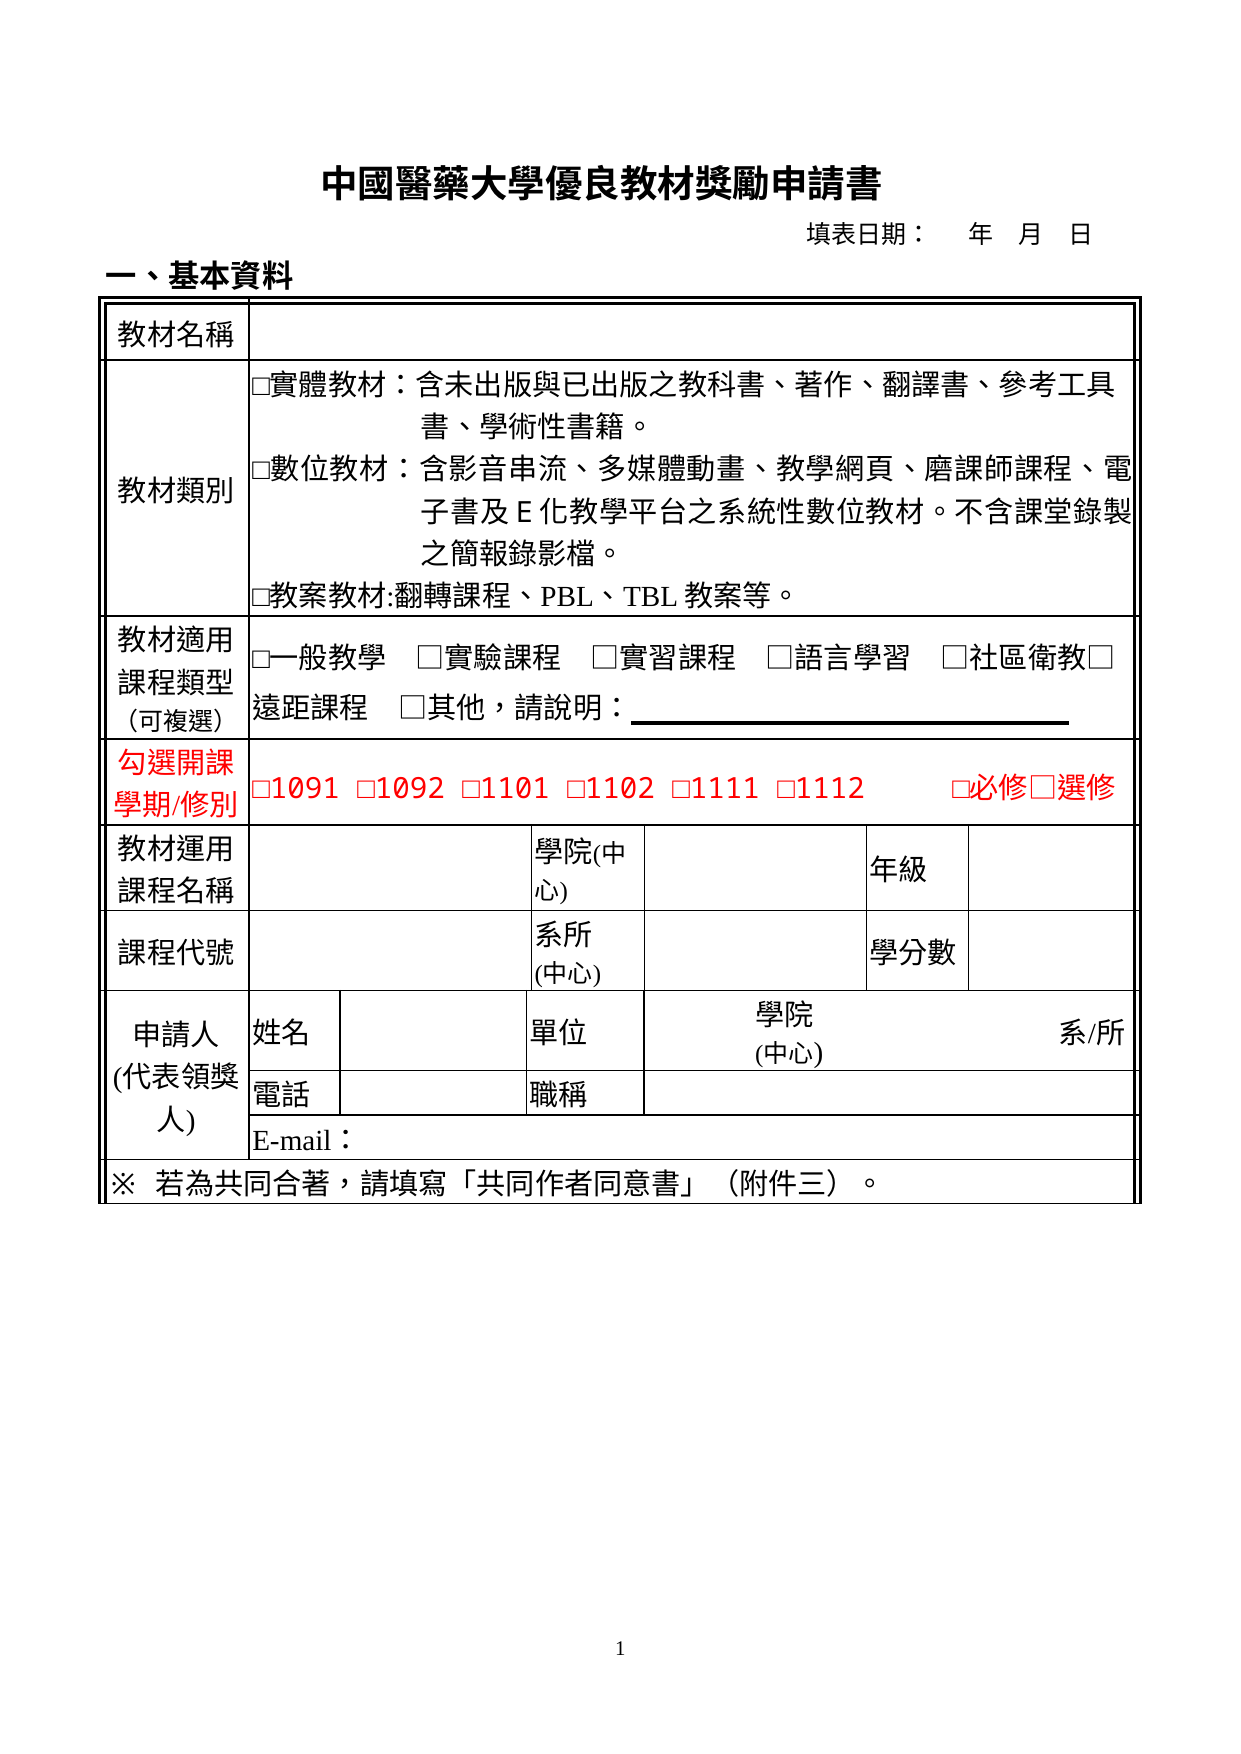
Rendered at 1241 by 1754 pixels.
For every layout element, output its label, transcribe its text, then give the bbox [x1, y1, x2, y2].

table_cell [645, 1071, 1133, 1114]
table_header [250, 305, 1133, 359]
table_cell 教材運用 課程名稱 [107, 826, 248, 910]
table_cell [341, 991, 526, 1070]
table_cell [250, 911, 531, 990]
table_cell □1091 □1092 □1101 □1102 □1111 □1112 □必修□選修 [250, 740, 1133, 824]
table_cell 單位 [527, 991, 643, 1070]
table_cell [969, 826, 1133, 910]
table_cell □實體教材：含未出版與已出版之教科書、著作、翻譯書、參考工具書、學術性書籍。 □數位教材：含影音串流、多媒體動畫、教學網頁、磨課師課程、電子書及E化教學平台之系統性數位教材。不含課堂錄製之簡報錄影檔。 □教案教材:翻轉課程、PBL、TBL 教案等。 [250, 361, 1133, 615]
table_cell E-mail： [250, 1116, 1133, 1159]
table_cell [645, 826, 866, 910]
text 填表日期： 年 月 日 [62, 214, 1093, 251]
table_cell 電話 [250, 1071, 339, 1114]
table_header [250, 299, 1137, 359]
table_cell □一般教學 □實驗課程 □實習課程 □語言學習 □社區衛教□遠距課程 □其他，請說明： [250, 617, 1133, 738]
table_cell 教材適用 課程類型 （可複選） [107, 617, 248, 738]
table_cell [341, 1071, 526, 1114]
table_cell [969, 911, 1133, 990]
table_cell 職稱 [527, 1071, 643, 1114]
table_cell 學分數 [867, 911, 968, 990]
table_cell 教材類別 [107, 361, 248, 615]
table_cell [250, 826, 531, 910]
table_cell 學院 (中心) [752, 991, 866, 1070]
table_cell 姓名 [250, 991, 339, 1070]
table_cell 系所 (中心) [532, 911, 644, 990]
table_cell 年級 [867, 826, 968, 910]
table_cell [645, 991, 752, 1070]
table_header 教材名稱 [103, 299, 248, 359]
table_cell 勾選開課學期/修別 [107, 740, 248, 824]
text 中國醫藥大學優良教材獎勵申請書 [118, 154, 1122, 208]
table_cell 申請人 (代表領獎人) [107, 991, 248, 1159]
text 一、基本資料 [62, 251, 1131, 296]
table_cell [866, 991, 1056, 1070]
table_cell [645, 911, 866, 990]
table_cell 系/所 [1056, 991, 1133, 1070]
table_cell 學院(中心) [532, 826, 644, 910]
table_cell 課程代號 [107, 911, 248, 990]
table_cell 若為共同合著，請填寫「共同作者同意書」（附件三）。 [107, 1160, 1133, 1203]
